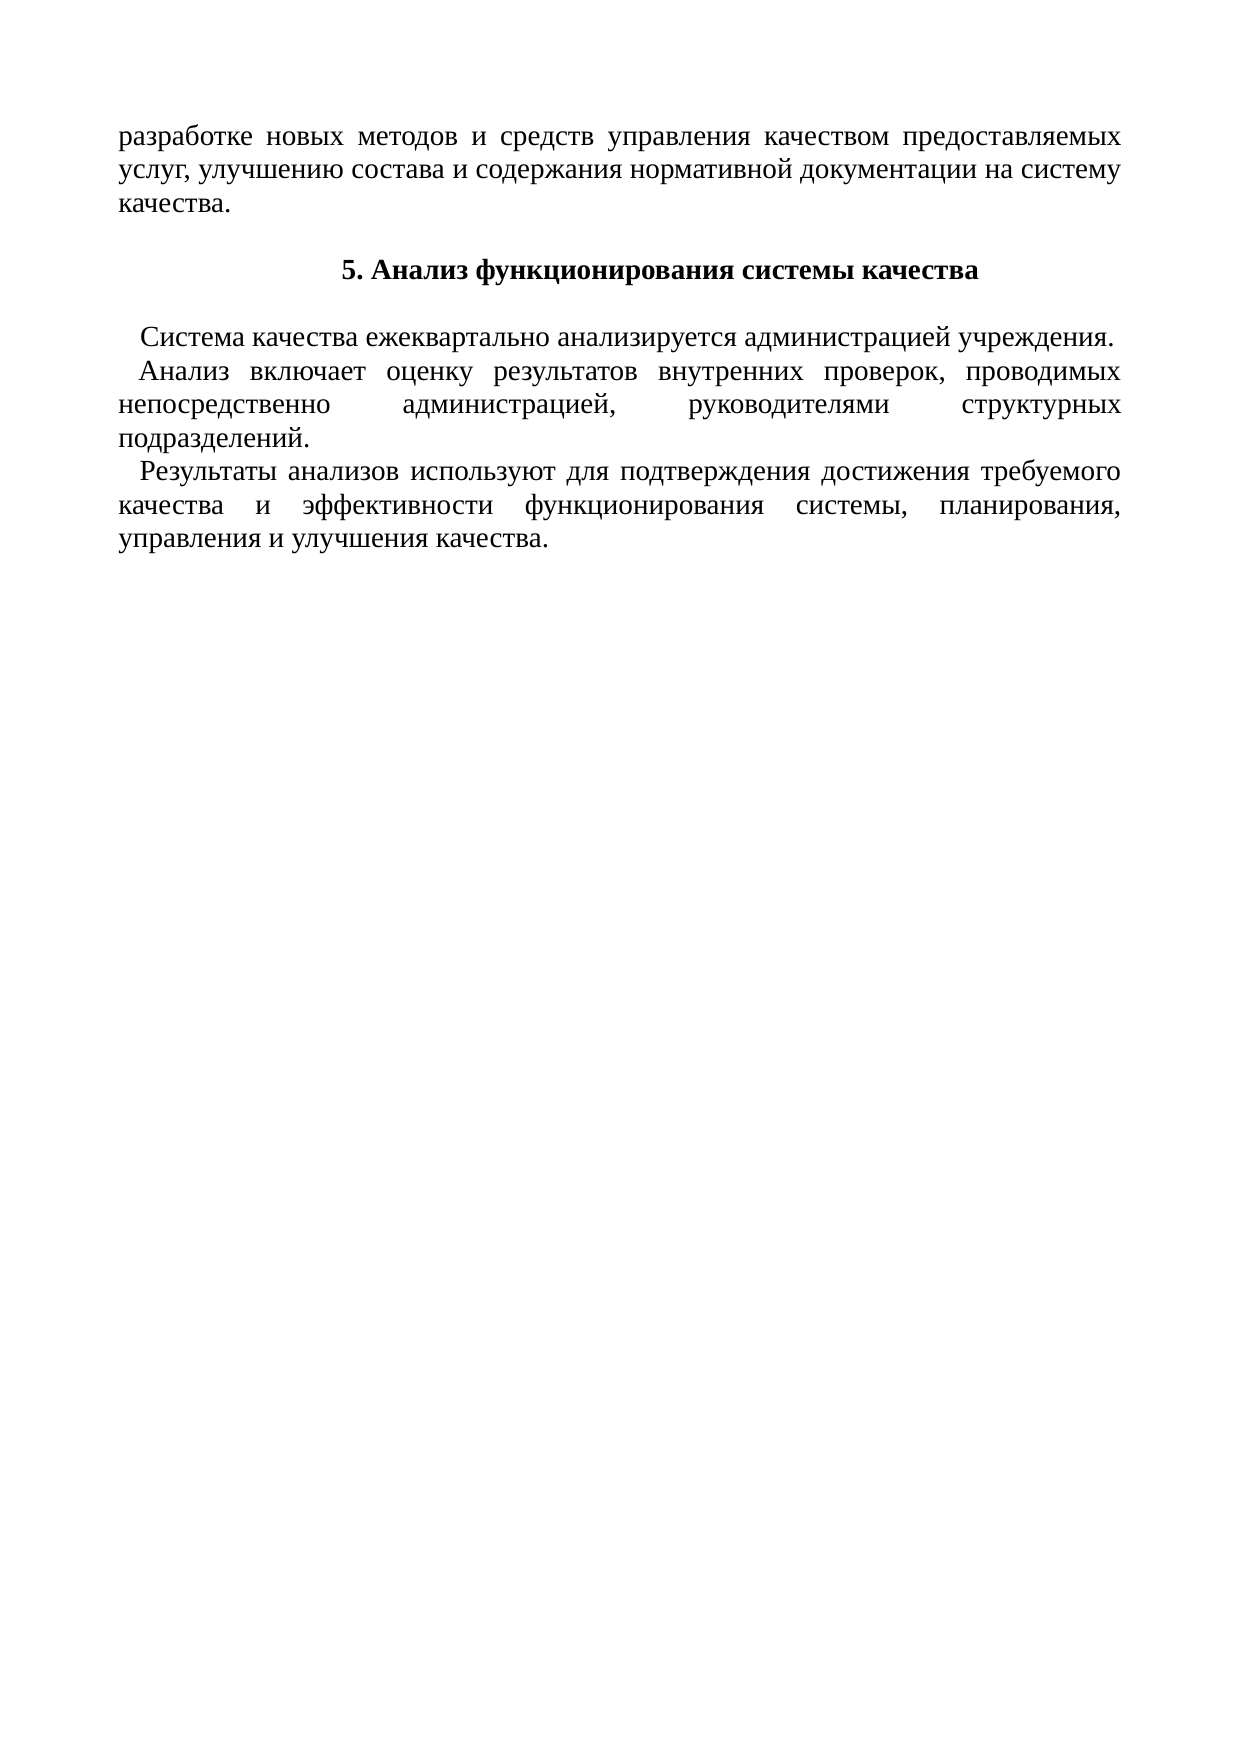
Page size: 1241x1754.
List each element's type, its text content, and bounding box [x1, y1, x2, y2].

text Результаты анализов используют для подтверждения достижения требуемого качества и эффективности функционирования системы, планирования, управления и улучшения качества. [118, 453, 1122, 554]
text Система качества ежеквартально анализируется администрацией учреждения. [118, 319, 1122, 353]
text Анализ включает оценку результатов внутренних проверок, проводимых непосредственно администрацией, руководителями структурных подразделений. [118, 353, 1122, 453]
text 5. Анализ функционирования системы качества [118, 252, 1122, 286]
text разработке новых методов и средств управления качеством предоставляемых услуг, улучшению состава и содержания нормативной документации на систему качества. [118, 118, 1122, 219]
